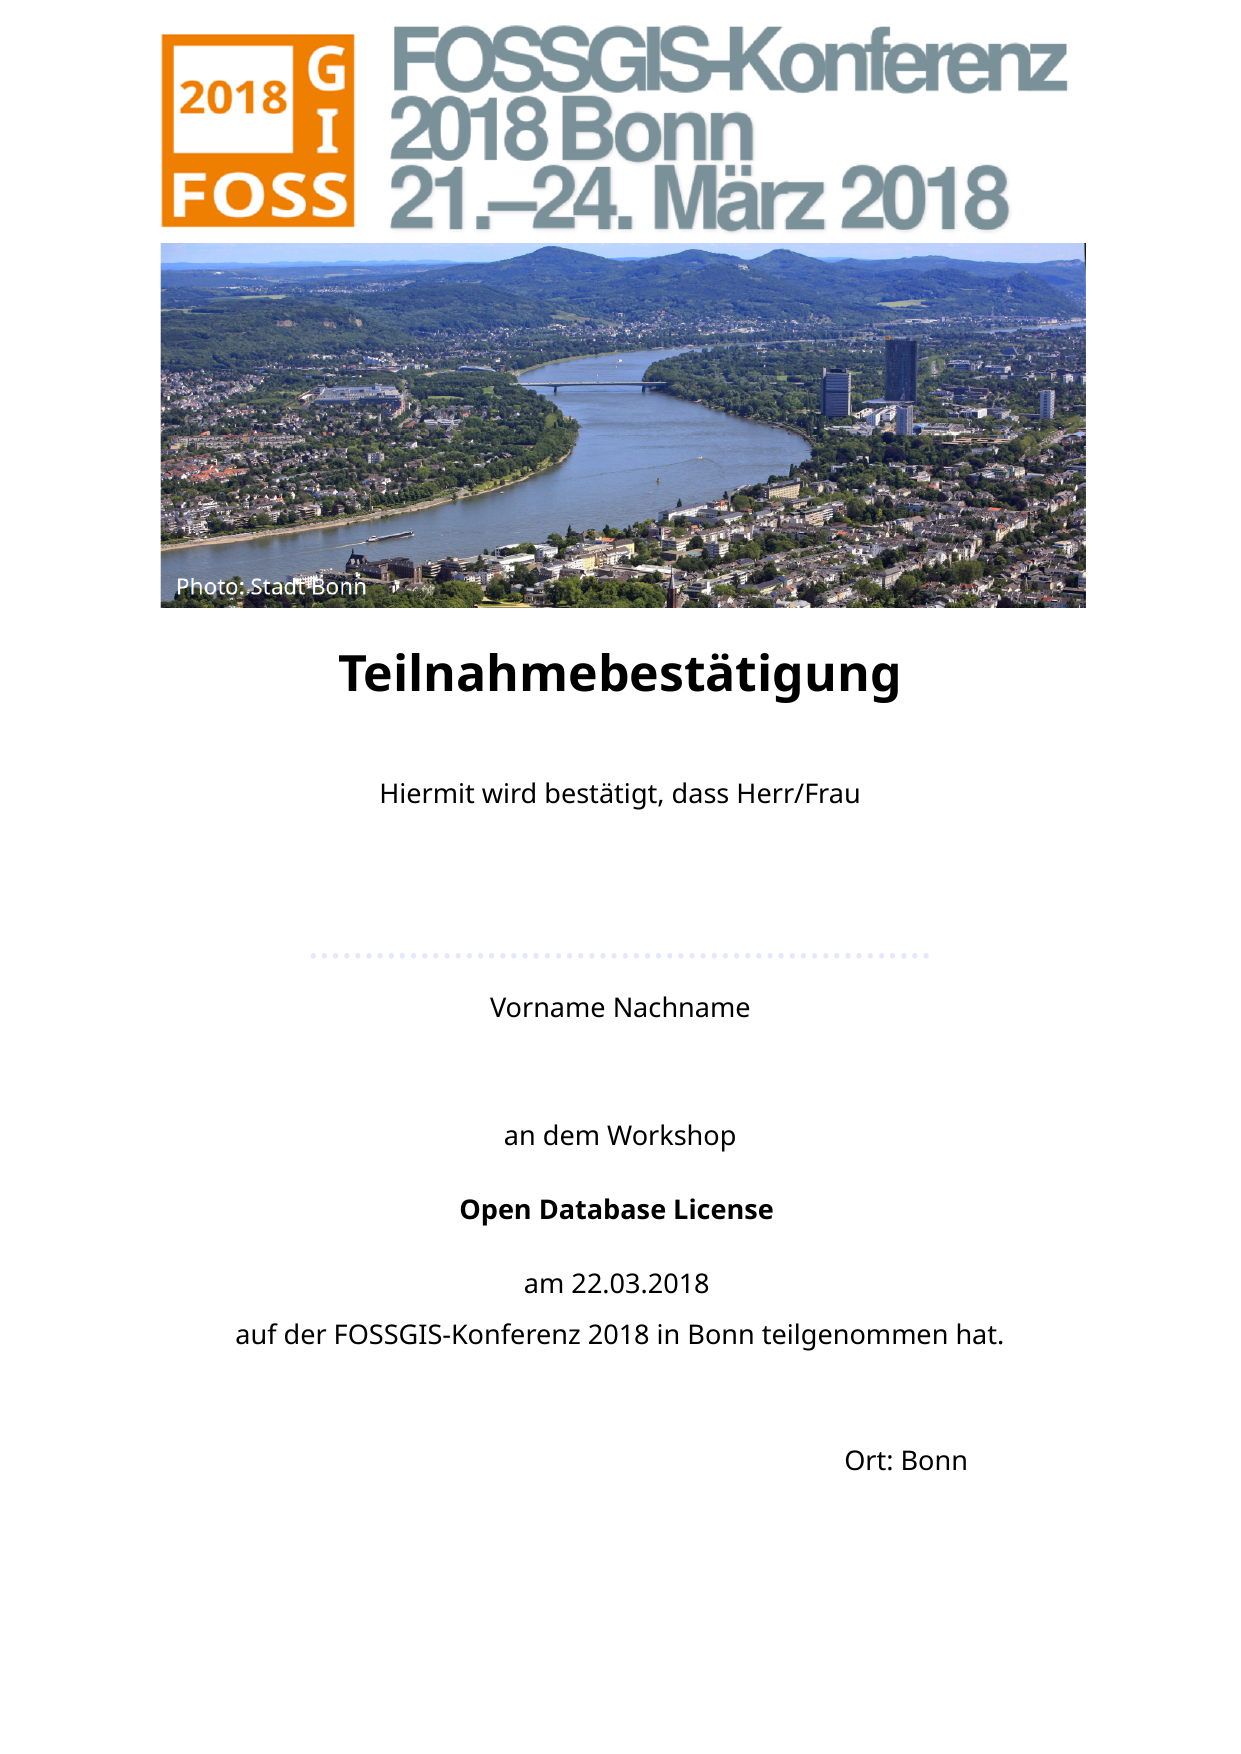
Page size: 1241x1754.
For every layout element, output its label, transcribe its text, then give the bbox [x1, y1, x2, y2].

text Vorname Nachname [207, 988, 1033, 1025]
text ........................................................ [207, 914, 1033, 971]
text Hiermit wird bestätigt, dass Herr/Frau [207, 775, 1033, 812]
text an dem Workshop [207, 1117, 1033, 1153]
text Open Database License [207, 1190, 1033, 1227]
text auf der FOSSGIS-Konferenz 2018 in Bonn teilgenommen hat. [207, 1316, 1033, 1353]
text am 22.03.2018 [207, 1264, 1033, 1301]
picture [151, 21, 1089, 608]
text Ort: Bonn [207, 1441, 1033, 1478]
text Teilnahmebestätigung [207, 638, 1033, 707]
